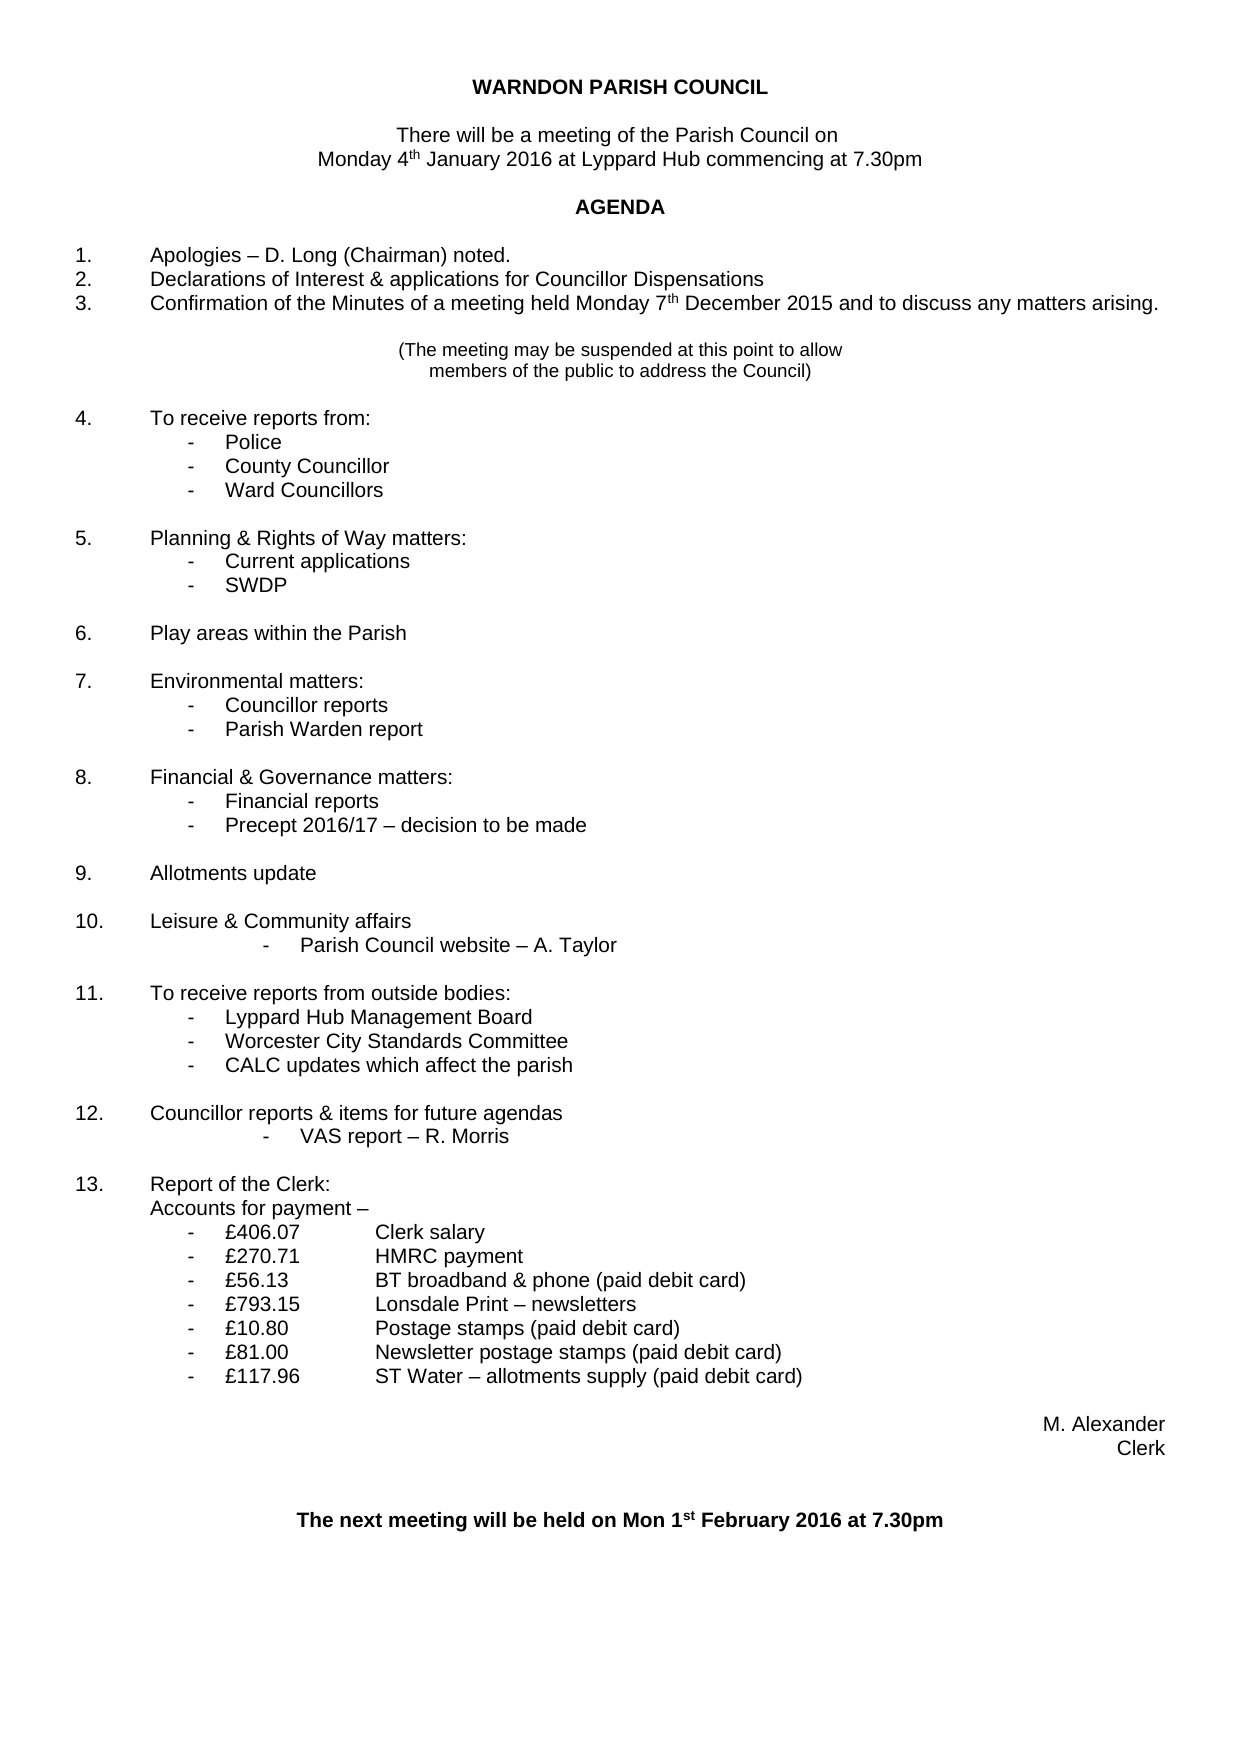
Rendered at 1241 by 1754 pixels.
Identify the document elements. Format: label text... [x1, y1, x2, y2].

text The next meeting will be held on Mon 1st February 2016 at 7.30pm [75, 1508, 1165, 1532]
list £406.07 Clerk salary [187, 1220, 1165, 1244]
text 12. Councillor reports & items for future agendas [75, 1100, 1165, 1124]
text 13. Report of the Clerk: [75, 1172, 1165, 1196]
list Police [187, 429, 1165, 453]
list Councillor reports [187, 693, 1165, 717]
text 4. To receive reports from: [75, 406, 1165, 429]
text M. Alexander [75, 1412, 1165, 1436]
text 3. Confirmation of the Minutes of a meeting held Monday 7th December 2015 and to discuss any matters arising. [75, 291, 1165, 314]
text 11. To receive reports from outside bodies: [75, 981, 1165, 1004]
list Financial reports [187, 789, 1165, 813]
list £56.13 BT broadband & phone (paid debit card) [187, 1268, 1165, 1292]
list £270.71 HMRC payment [187, 1244, 1165, 1268]
text 9. Allotments update [75, 861, 1165, 885]
text Monday 4th January 2016 at Lyppard Hub commencing at 7.30pm [75, 147, 1165, 171]
text 8. Financial & Governance matters: [75, 765, 1165, 789]
list Ward Councillors [187, 477, 1165, 501]
list Parish Warden report [187, 717, 1165, 741]
list VAS report – R. Morris [262, 1124, 1165, 1148]
text 5. Planning & Rights of Way matters: [75, 525, 1165, 549]
list Parish Council website – A. Taylor [262, 933, 1165, 957]
text 1. Apologies – D. Long (Chairman) noted. [75, 243, 1165, 267]
text AGENDA [75, 195, 1165, 219]
text 10. Leisure & Community affairs [75, 909, 1165, 933]
text 2. Declarations of Interest & applications for Councillor Dispensations [75, 267, 1165, 291]
text (The meeting may be suspended at this point to allow [75, 338, 1165, 360]
list County Councillor [187, 453, 1165, 477]
list Current applications [187, 549, 1165, 573]
list Worcester City Standards Committee [187, 1028, 1165, 1052]
list £117.96 ST Water – allotments supply (paid debit card) [187, 1364, 1165, 1388]
text 7. Environmental matters: [75, 669, 1165, 693]
list Lyppard Hub Management Board [187, 1004, 1165, 1028]
list Precept 2016/17 – decision to be made [187, 813, 1165, 837]
text Clerk [75, 1436, 1165, 1460]
text WARNDON PARISH COUNCIL [75, 75, 1165, 99]
text members of the public to address the Council) [75, 360, 1165, 382]
list CALC updates which affect the parish [187, 1052, 1165, 1076]
text 6. Play areas within the Parish [75, 621, 1165, 645]
list £10.80 Postage stamps (paid debit card) [187, 1316, 1165, 1340]
list £81.00 Newsletter postage stamps (paid debit card) [187, 1340, 1165, 1364]
list £793.15 Lonsdale Print – newsletters [187, 1292, 1165, 1316]
text Accounts for payment – [75, 1196, 1165, 1220]
text There will be a meeting of the Parish Council on [75, 123, 1165, 147]
list SWDP [187, 573, 1165, 597]
